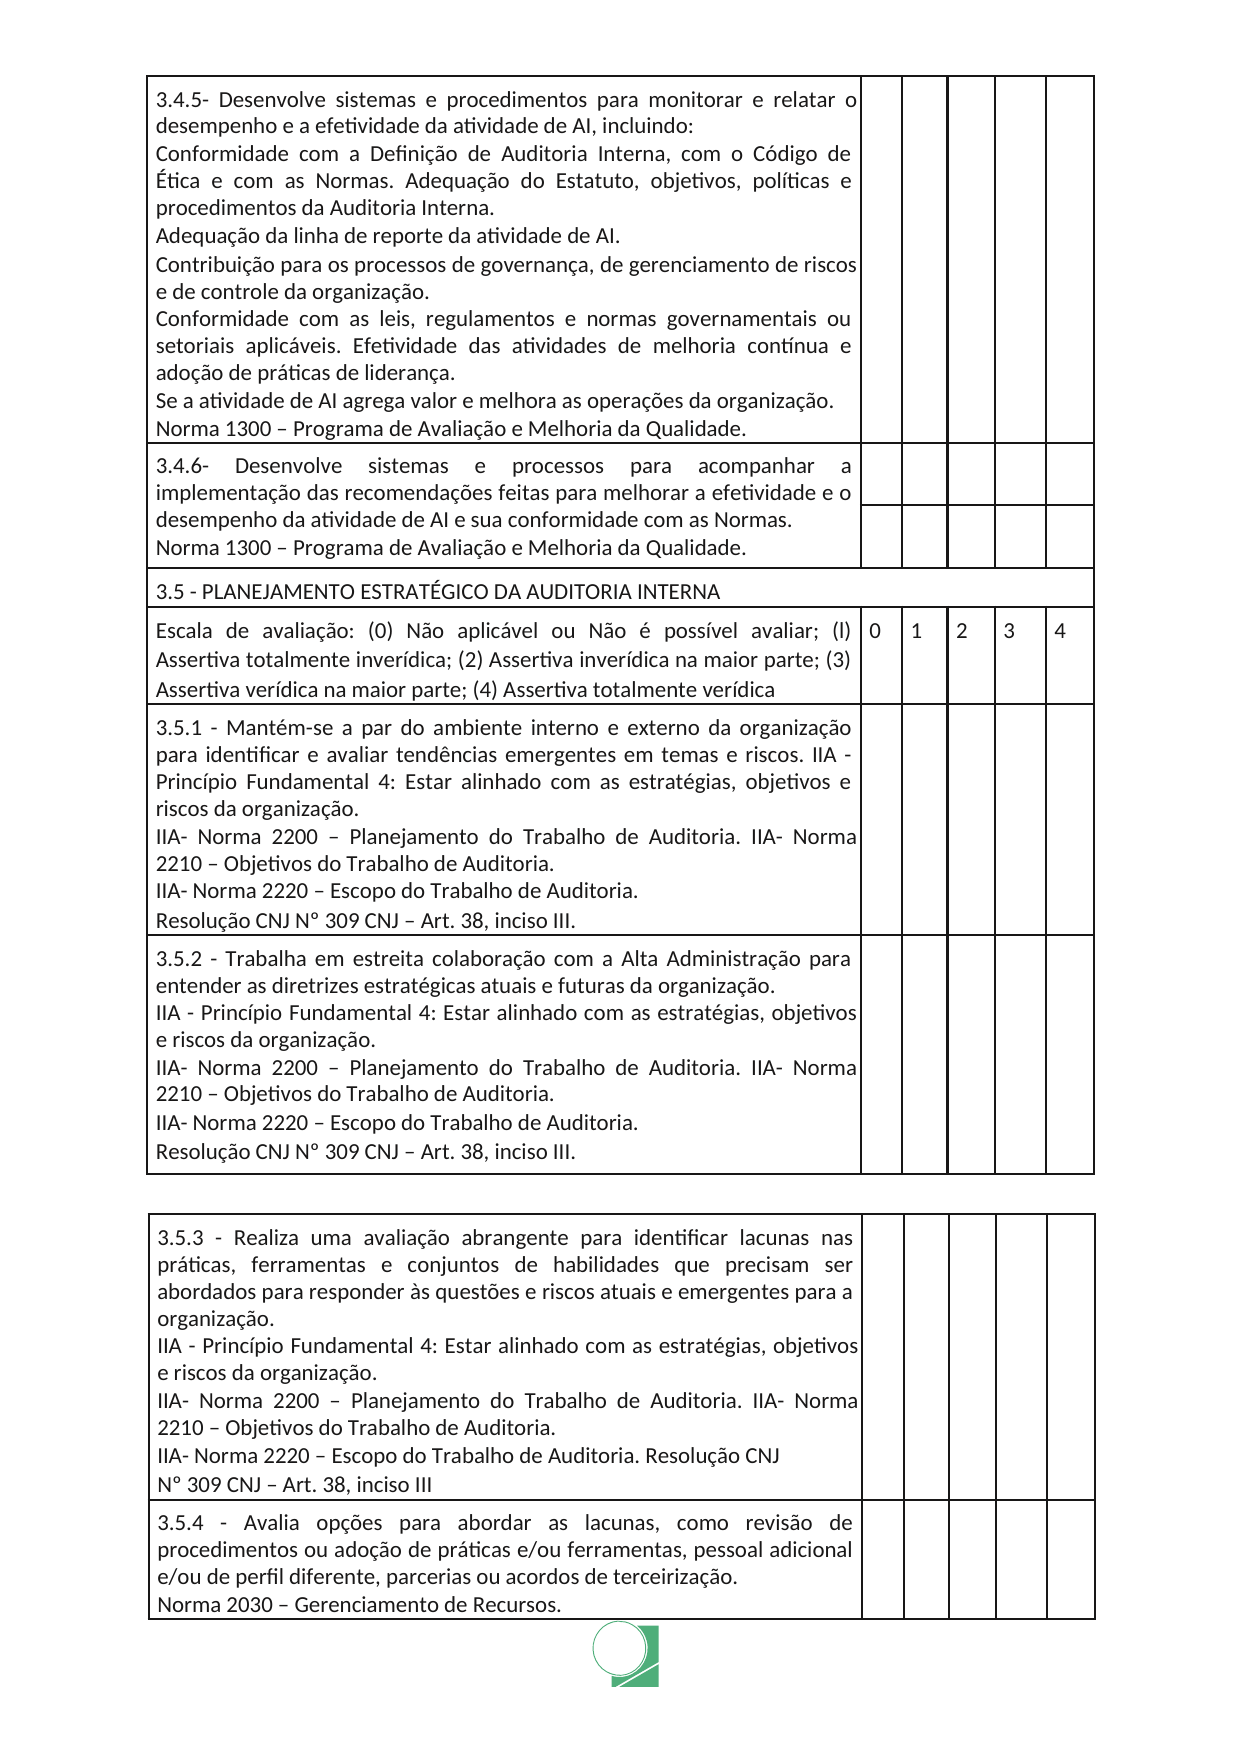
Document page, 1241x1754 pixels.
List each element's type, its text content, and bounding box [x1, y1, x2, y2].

table_cell [997, 1501, 1046, 1618]
table_cell 1 [903, 608, 946, 703]
table_header [1047, 77, 1093, 442]
table_cell [949, 444, 994, 504]
table_cell [950, 1501, 995, 1618]
table_cell [949, 705, 994, 934]
table_header [1048, 1215, 1094, 1498]
table_cell 3.5.2 - Trabalha em estreita colaboração com a Alta Administração para entender as diretrizes estratégicas atuais e futuras da organização. IIA - Princípio Fundamental 4: Estar alinhado com as estratégias, objetivos e riscos da organização. IIA- Norma 2200 – Planejamento do Trabalho de Auditoria. IIA- Norma 2210 – Objetivos do Trabalho de Auditoria. IIA- Norma 2220 – Escopo do Trabalho de Auditoria. Resolução CNJ Nº 309 CNJ – Art. 38, inciso III. [148, 936, 860, 1173]
table_cell [949, 936, 994, 1173]
table_cell [862, 506, 901, 567]
table_header [903, 77, 946, 442]
table_header [863, 1215, 903, 1498]
table_cell 3.4.6- Desenvolve sistemas e processos para acompanhar a implementação das recomendações feitas para melhorar a efetividade e o desempenho da atividade de AI e sua conformidade com as Normas. Norma 1300 – Programa de Avaliação e Melhoria da Qualidade. [148, 444, 860, 567]
table_header 3.5.3 - Realiza uma avaliação abrangente para identificar lacunas nas práticas, ferramentas e conjuntos de habilidades que precisam ser abordados para responder às questões e riscos atuais e emergentes para a organização. IIA - Princípio Fundamental 4: Estar alinhado com as estratégias, objetivos e riscos da organização. IIA- Norma 2200 – Planejamento do Trabalho de Auditoria. IIA- Norma 2210 – Objetivos do Trabalho de Auditoria. IIA- Norma 2220 – Escopo do Trabalho de Auditoria. Resolução CNJ Nº 309 CNJ – Art. 38, inciso III [150, 1215, 861, 1498]
table_cell [996, 936, 1045, 1173]
table_cell [996, 444, 1045, 504]
table_cell [996, 506, 1045, 567]
table_header [862, 77, 901, 442]
table_cell [862, 936, 901, 1173]
table_cell [1047, 705, 1093, 934]
table_header [997, 1215, 1046, 1498]
table_cell [862, 705, 901, 934]
table_cell [1047, 444, 1093, 504]
table_cell [863, 1501, 903, 1618]
table_cell Escala de avaliação: (0) Não aplicável ou Não é possível avaliar; (l) Assertiva totalmente inverídica; (2) Assertiva inverídica na maior parte; (3) Assertiva verídica na maior parte; (4) Assertiva totalmente verídica [148, 608, 860, 703]
table_cell [903, 936, 946, 1173]
table_cell [996, 705, 1045, 934]
table_cell 4 [1047, 608, 1093, 703]
table_cell [903, 705, 946, 934]
table_cell [862, 444, 901, 504]
table_cell [903, 444, 946, 504]
table_header [949, 77, 994, 442]
table_header [950, 1215, 995, 1498]
table_header 3.4.5- Desenvolve sistemas e procedimentos para monitorar e relatar o desempenho e a efetividade da atividade de AI, incluindo: Conformidade com a Definição de Auditoria Interna, com o Código de Ética e com as Normas. Adequação do Estatuto, objetivos, políticas e procedimentos da Auditoria Interna. Adequação da linha de reporte da atividade de AI. Contribuição para os processos de governança, de gerenciamento de riscos e de controle da organização. Conformidade com as leis, regulamentos e normas governamentais ou setoriais aplicáveis. Efetividade das atividades de melhoria contínua e adoção de práticas de liderança. Se a atividade de AI agrega valor e melhora as operações da organização. Norma 1300 – Programa de Avaliação e Melhoria da Qualidade. [148, 77, 860, 442]
table_cell [1048, 1501, 1094, 1618]
table_cell 3 [996, 608, 1045, 703]
table_cell [1047, 936, 1093, 1173]
table_cell [1047, 506, 1093, 567]
table_cell 2 [949, 608, 994, 703]
table_cell 0 [862, 608, 901, 703]
table_cell [949, 506, 994, 567]
table_cell [903, 506, 946, 567]
table_cell 3.5.1 - Mantém-se a par do ambiente interno e externo da organização para identificar e avaliar tendências emergentes em temas e riscos. IIA - Princípio Fundamental 4: Estar alinhado com as estratégias, objetivos e riscos da organização. IIA- Norma 2200 – Planejamento do Trabalho de Auditoria. IIA- Norma 2210 – Objetivos do Trabalho de Auditoria. IIA- Norma 2220 – Escopo do Trabalho de Auditoria. Resolução CNJ Nº 309 CNJ – Art. 38, inciso III. [148, 705, 860, 934]
table_cell 3.5.4 - Avalia opções para abordar as lacunas, como revisão de procedimentos ou adoção de práticas e/ou ferramentas, pessoal adicional e/ou de perfil diferente, parcerias ou acordos de terceirização. Norma 2030 – Gerenciamento de Recursos. [150, 1501, 861, 1618]
table_cell 3.5 - PLANEJAMENTO ESTRATÉGICO DA AUDITORIA INTERNA [148, 569, 1093, 606]
table_header [996, 77, 1045, 442]
table_cell [905, 1501, 948, 1618]
table_header [905, 1215, 948, 1498]
